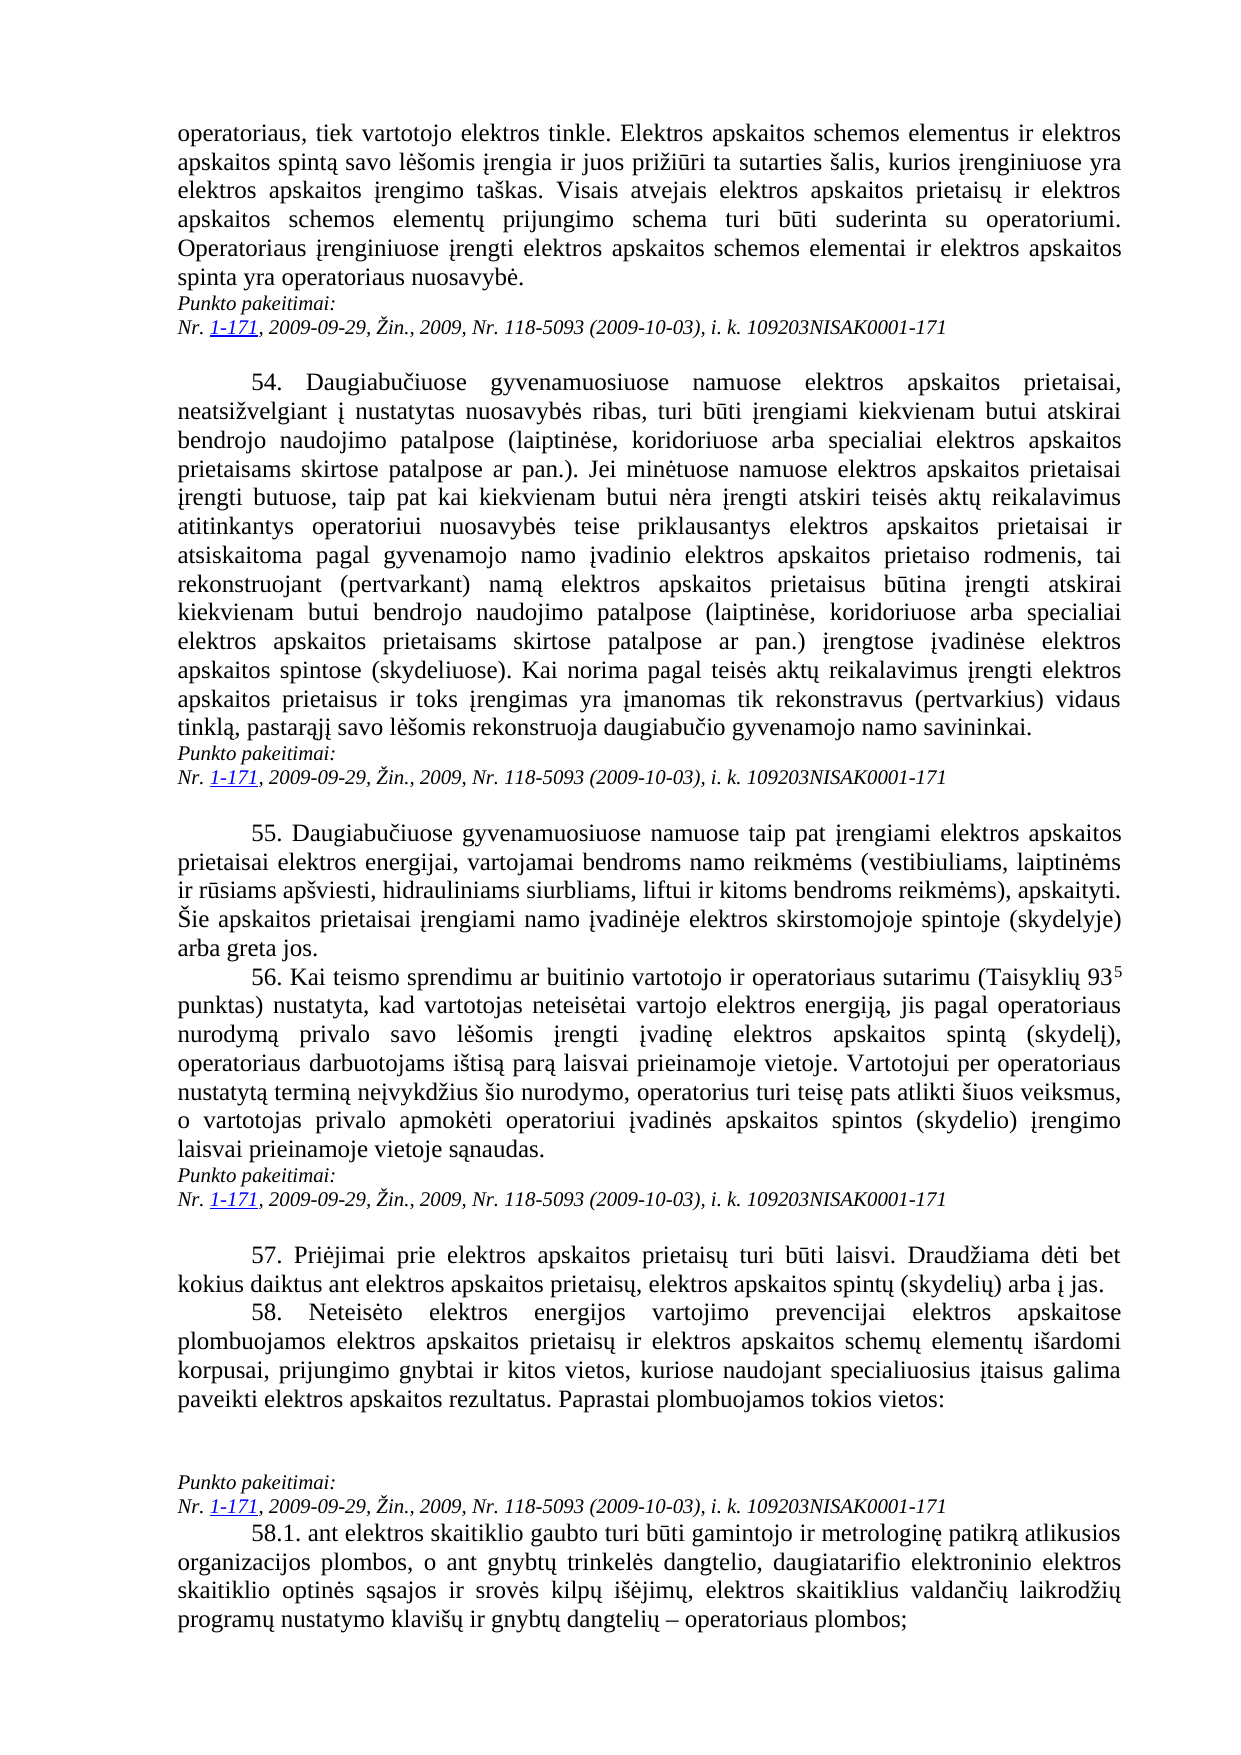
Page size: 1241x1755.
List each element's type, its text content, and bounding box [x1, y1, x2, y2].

text 56. Kai teismo sprendimu ar buitinio vartotojo ir operatoriaus sutarimu (Taisyklių 935 punktas) nustatyta, kad vartotojas neteisėtai vartojo elektros energiją, jis pagal operatoriaus nurodymą privalo savo lėšomis įrengti įvadinę elektros apskaitos spintą (skydelį), operatoriaus darbuotojams ištisą parą laisvai prieinamoje vietoje. Vartotojui per operatoriaus nustatytą terminą neįvykdžius šio nurodymo, operatorius turi teisę pats atlikti šiuos veiksmus, o vartotojas privalo apmokėti operatoriui įvadinės apskaitos spintos (skydelio) įrengimo laisvai prieinamoje vietoje sąnaudas. [177, 962, 1122, 1163]
text Nr. 1-171, 2009-09-29, Žin., 2009, Nr. 118-5093 (2009-10-03), i. k. 109203NISAK0001-171 [177, 1494, 1122, 1518]
text 55. Daugiabučiuose gyvenamuosiuose namuose taip pat įrengiami elektros apskaitos prietaisai elektros energijai, vartojamai bendroms namo reikmėms (vestibiuliams, laiptinėms ir rūsiams apšviesti, hidrauliniams siurbliams, liftui ir kitoms bendroms reikmėms), apskaityti. Šie apskaitos prietaisai įrengiami namo įvadinėje elektros skirstomojoje spintoje (skydelyje) arba greta jos. [177, 818, 1122, 962]
text Punkto pakeitimai: [177, 741, 1122, 765]
text Nr. 1-171, 2009-09-29, Žin., 2009, Nr. 118-5093 (2009-10-03), i. k. 109203NISAK0001-171 [177, 315, 1122, 339]
text 58. Neteisėto elektros energijos vartojimo prevencijai elektros apskaitose plombuojamos elektros apskaitos prietaisų ir elektros apskaitos schemų elementų išardomi korpusai, prijungimo gnybtai ir kitos vietos, kuriose naudojant specialiuosius įtaisus galima paveikti elektros apskaitos rezultatus. Paprastai plombuojamos tokios vietos: [177, 1297, 1122, 1412]
text 57. Priėjimai prie elektros apskaitos prietaisų turi būti laisvi. Draudžiama dėti bet kokius daiktus ant elektros apskaitos prietaisų, elektros apskaitos spintų (skydelių) arba į jas. [177, 1240, 1122, 1297]
text Punkto pakeitimai: [177, 1163, 1122, 1187]
text Punkto pakeitimai: [177, 1470, 1122, 1494]
text operatoriaus, tiek vartotojo elektros tinkle. Elektros apskaitos schemos elementus ir elektros apskaitos spintą savo lėšomis įrengia ir juos prižiūri ta sutarties šalis, kurios įrenginiuose yra elektros apskaitos įrengimo taškas. Visais atvejais elektros apskaitos prietaisų ir elektros apskaitos schemos elementų prijungimo schema turi būti suderinta su operatoriumi. Operatoriaus įrenginiuose įrengti elektros apskaitos schemos elementai ir elektros apskaitos spinta yra operatoriaus nuosavybė. [177, 118, 1122, 291]
text 54. Daugiabučiuose gyvenamuosiuose namuose elektros apskaitos prietaisai, neatsižvelgiant į nustatytas nuosavybės ribas, turi būti įrengiami kiekvienam butui atskirai bendrojo naudojimo patalpose (laiptinėse, koridoriuose arba specialiai elektros apskaitos prietaisams skirtose patalpose ar pan.). Jei minėtuose namuose elektros apskaitos prietaisai įrengti butuose, taip pat kai kiekvienam butui nėra įrengti atskiri teisės aktų reikalavimus atitinkantys operatoriui nuosavybės teise priklausantys elektros apskaitos prietaisai ir atsiskaitoma pagal gyvenamojo namo įvadinio elektros apskaitos prietaiso rodmenis, tai rekonstruojant (pertvarkant) namą elektros apskaitos prietaisus būtina įrengti atskirai kiekvienam butui bendrojo naudojimo patalpose (laiptinėse, koridoriuose arba specialiai elektros apskaitos prietaisams skirtose patalpose ar pan.) įrengtose įvadinėse elektros apskaitos spintose (skydeliuose). Kai norima pagal teisės aktų reikalavimus įrengti elektros apskaitos prietaisus ir toks įrengimas yra įmanomas tik rekonstravus (pertvarkius) vidaus tinklą, pastarąjį savo lėšomis rekonstruoja daugiabučio gyvenamojo namo savininkai. [177, 367, 1122, 741]
text 58.1. ant elektros skaitiklio gaubto turi būti gamintojo ir metrologinę patikrą atlikusios organizacijos plombos, o ant gnybtų trinkelės dangtelio, daugiatarifio elektroninio elektros skaitiklio optinės sąsajos ir srovės kilpų išėjimų, elektros skaitiklius valdančių laikrodžių programų nustatymo klavišų ir gnybtų dangtelių – operatoriaus plombos; [177, 1518, 1122, 1633]
text Nr. 1-171, 2009-09-29, Žin., 2009, Nr. 118-5093 (2009-10-03), i. k. 109203NISAK0001-171 [177, 1187, 1122, 1211]
text Punkto pakeitimai: [177, 291, 1122, 315]
text Nr. 1-171, 2009-09-29, Žin., 2009, Nr. 118-5093 (2009-10-03), i. k. 109203NISAK0001-171 [177, 765, 1122, 789]
